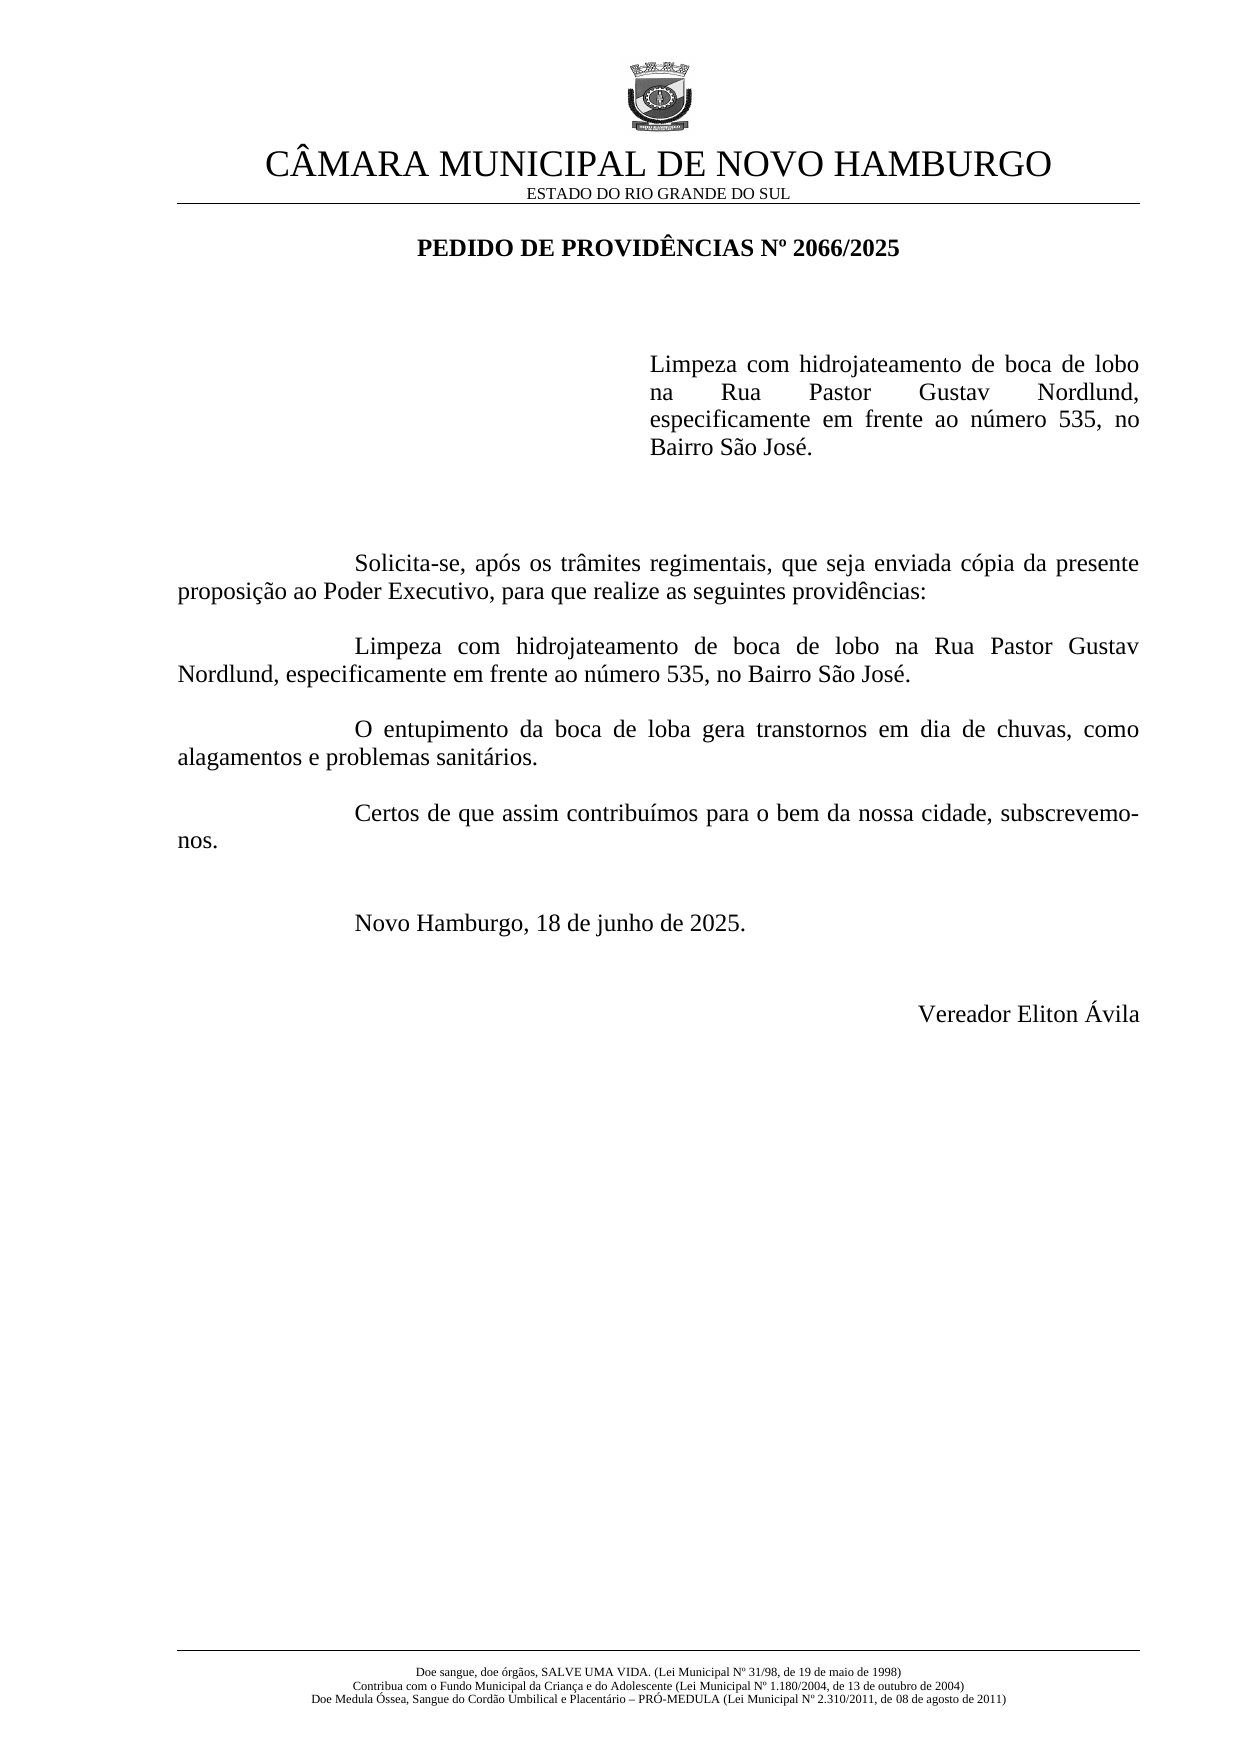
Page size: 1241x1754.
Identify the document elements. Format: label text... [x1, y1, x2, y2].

text Novo Hamburgo, 18 de junho de 2025. [177, 909, 1140, 937]
text O entupimento da boca de loba gera transtornos em dia de chuvas, como alagamentos e problemas sanitários. [177, 716, 1140, 771]
text Solicita-se, após os trâmites regimentais, que seja enviada cópia da presente proposição ao Poder Executivo, para que realize as seguintes providências: [177, 549, 1140, 605]
text Certos de que assim contribuímos para o bem da nossa cidade, subscrevemo-nos. [177, 799, 1140, 854]
text Vereador Eliton Ávila [177, 1000, 1140, 1028]
text Limpeza com hidrojateamento de boca de lobo na Rua Pastor Gustav Nordlund, especificamente em frente ao número 535, no Bairro São José. [177, 632, 1140, 688]
text Limpeza com hidrojateamento de boca de lobo na Rua Pastor Gustav Nordlund, especificamente em frente ao número 535, no Bairro São José. [649, 350, 1140, 461]
text PEDIDO DE PROVIDÊNCIAS Nº 2066/2025 [177, 234, 1140, 261]
